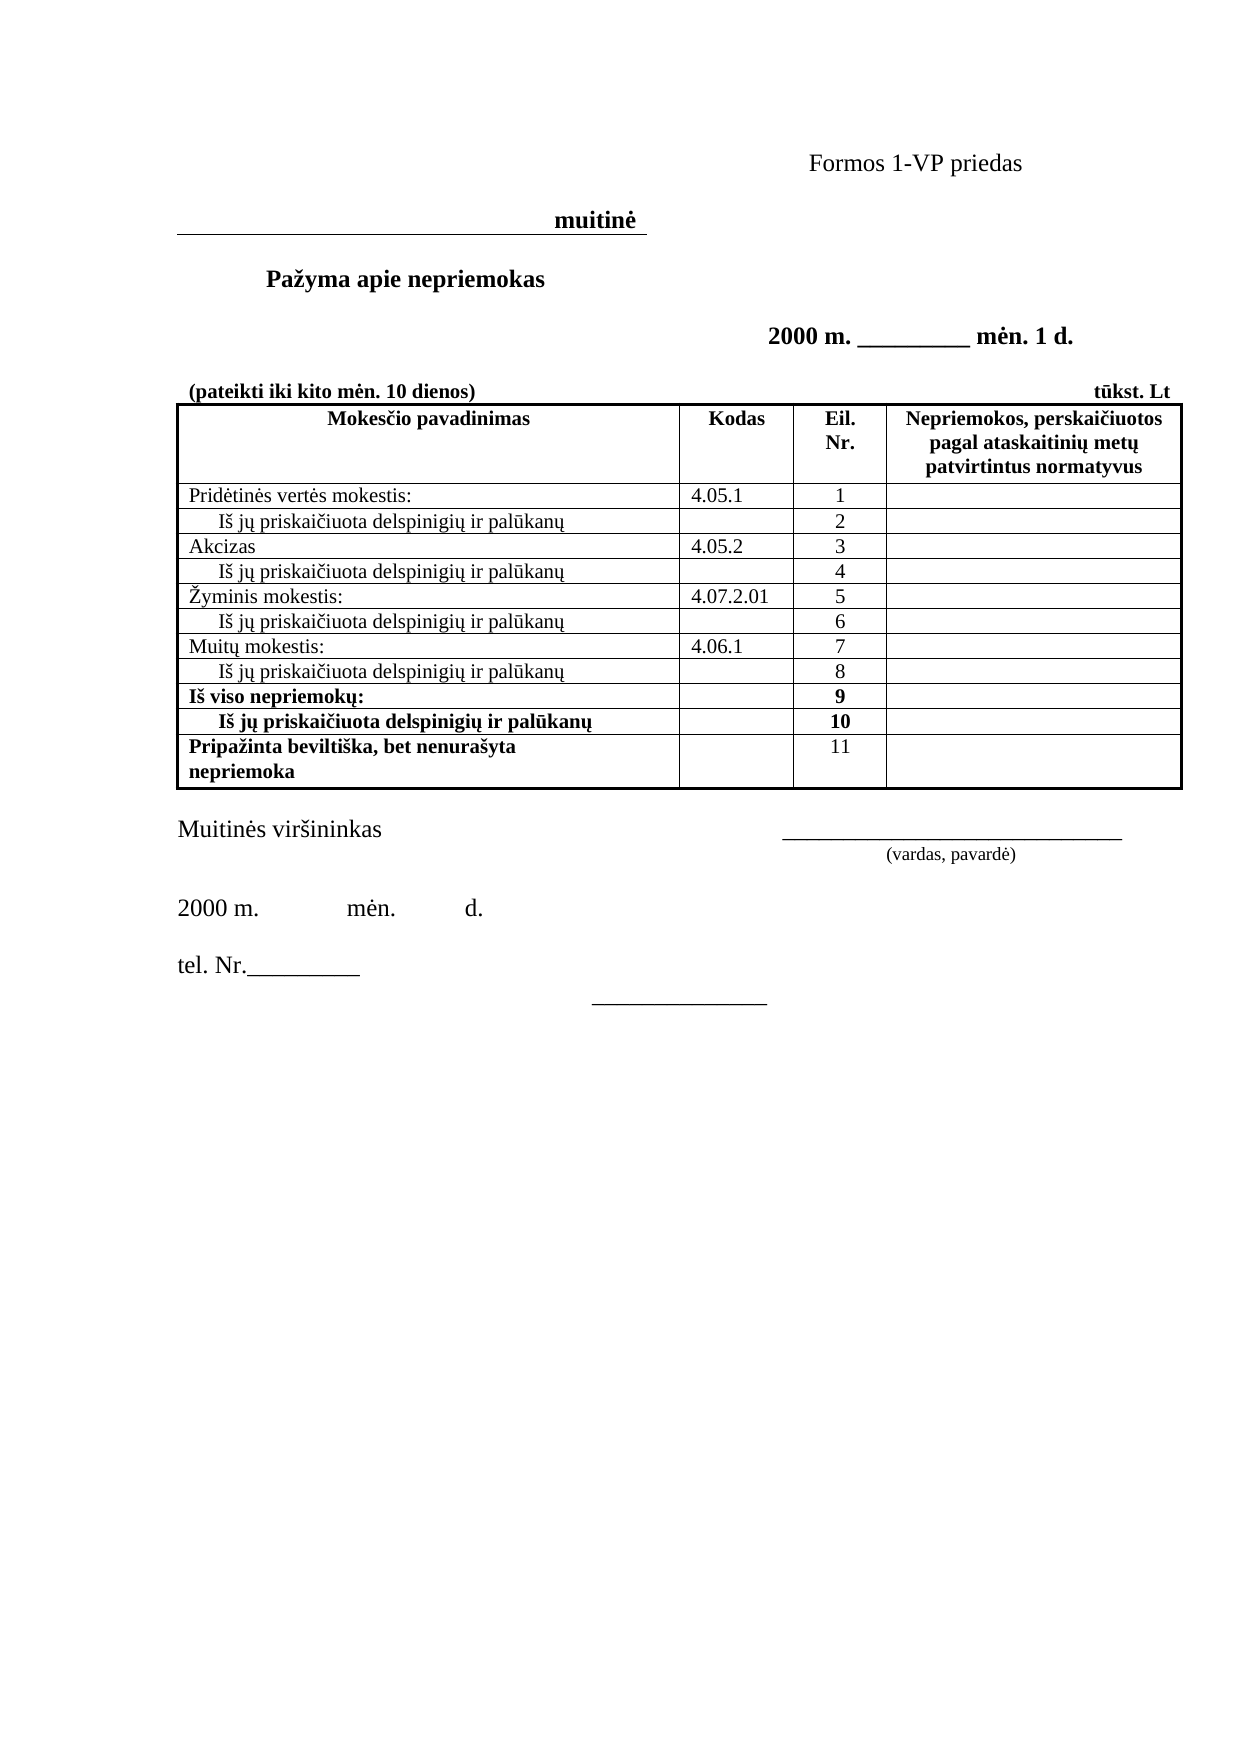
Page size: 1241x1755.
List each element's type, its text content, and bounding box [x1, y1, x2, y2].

table_cell Iš jų priskaičiuota delspinigių ir palūkanų [179, 609, 679, 633]
table_header [177, 205, 543, 234]
table_cell [887, 509, 1180, 533]
table_cell [887, 534, 1180, 558]
table_cell Muitų mokestis: [179, 634, 679, 658]
table_cell Pripažinta beviltiška, bet nenurašyta nepriemoka [179, 735, 679, 787]
table_cell Pridėtinės vertės mokestis: [179, 484, 679, 507]
text 2000 m. _________ mėn. 1 d. [177, 321, 1181, 350]
table_cell [887, 559, 1180, 583]
table_cell Mokesčio pavadinimas [179, 406, 679, 482]
table_cell 9 [794, 684, 886, 708]
table_cell [887, 709, 1180, 733]
table_header [680, 379, 794, 403]
table_cell 4.05.1 [680, 484, 793, 507]
table_header muitinė [543, 205, 647, 234]
table_cell Akcizas [179, 534, 679, 558]
table_cell [887, 684, 1180, 708]
table_cell 11 [794, 735, 886, 787]
table_cell 5 [794, 584, 886, 608]
table_cell [680, 559, 793, 583]
table_cell [680, 709, 793, 733]
table_cell 10 [794, 709, 886, 733]
text (vardas, pavardė) [177, 842, 1181, 864]
text Pažyma apie nepriemokas [177, 264, 1181, 292]
table_cell 4.05.2 [680, 534, 793, 558]
table_cell Iš jų priskaičiuota delspinigių ir palūkanų [179, 659, 679, 683]
table_cell [680, 735, 793, 787]
table_cell [680, 659, 793, 683]
text ______________ [177, 979, 1181, 1008]
table_cell [680, 509, 793, 533]
table_cell [680, 609, 793, 633]
table_cell 2 [794, 509, 886, 533]
table_header tūkst. Lt [887, 379, 1181, 403]
table_cell [887, 584, 1180, 608]
table_cell 4.07.2.01 [680, 584, 793, 608]
table_cell 8 [794, 659, 886, 683]
text tel. Nr._________ [177, 950, 1181, 979]
table_cell 6 [794, 609, 886, 633]
table_cell [680, 684, 793, 708]
table_cell [887, 634, 1180, 658]
text 2000 m. mėn. d. [177, 893, 1181, 922]
table_cell Iš viso nepriemokų: [179, 684, 679, 708]
table_cell Kodas [680, 406, 793, 482]
table_cell 4.06.1 [680, 634, 793, 658]
table_cell Žyminis mokestis: [179, 584, 679, 608]
table_cell Iš jų priskaičiuota delspinigių ir palūkanų [179, 509, 679, 533]
table_cell 4 [794, 559, 886, 583]
table_cell Iš jų priskaičiuota delspinigių ir palūkanų [179, 559, 679, 583]
table_cell [887, 659, 1180, 683]
table_cell [887, 735, 1180, 787]
text Formos 1-VP priedas [177, 148, 1181, 176]
table_cell 3 [794, 534, 886, 558]
text Muitinės viršininkas [177, 814, 1181, 842]
table_cell Iš jų priskaičiuota delspinigių ir palūkanų [179, 709, 679, 733]
table_cell 1 [794, 484, 886, 507]
table_cell Nepriemokos, perskaičiuotos pagal ataskaitinių metų patvirtintus normatyvus [887, 406, 1180, 482]
table_cell Eil. Nr. [794, 406, 886, 482]
table_cell [887, 484, 1180, 507]
table_cell [887, 609, 1180, 633]
table_cell 7 [794, 634, 886, 658]
table_header [794, 379, 887, 403]
table_header (pateikti iki kito mėn. 10 dienos) [177, 379, 680, 403]
